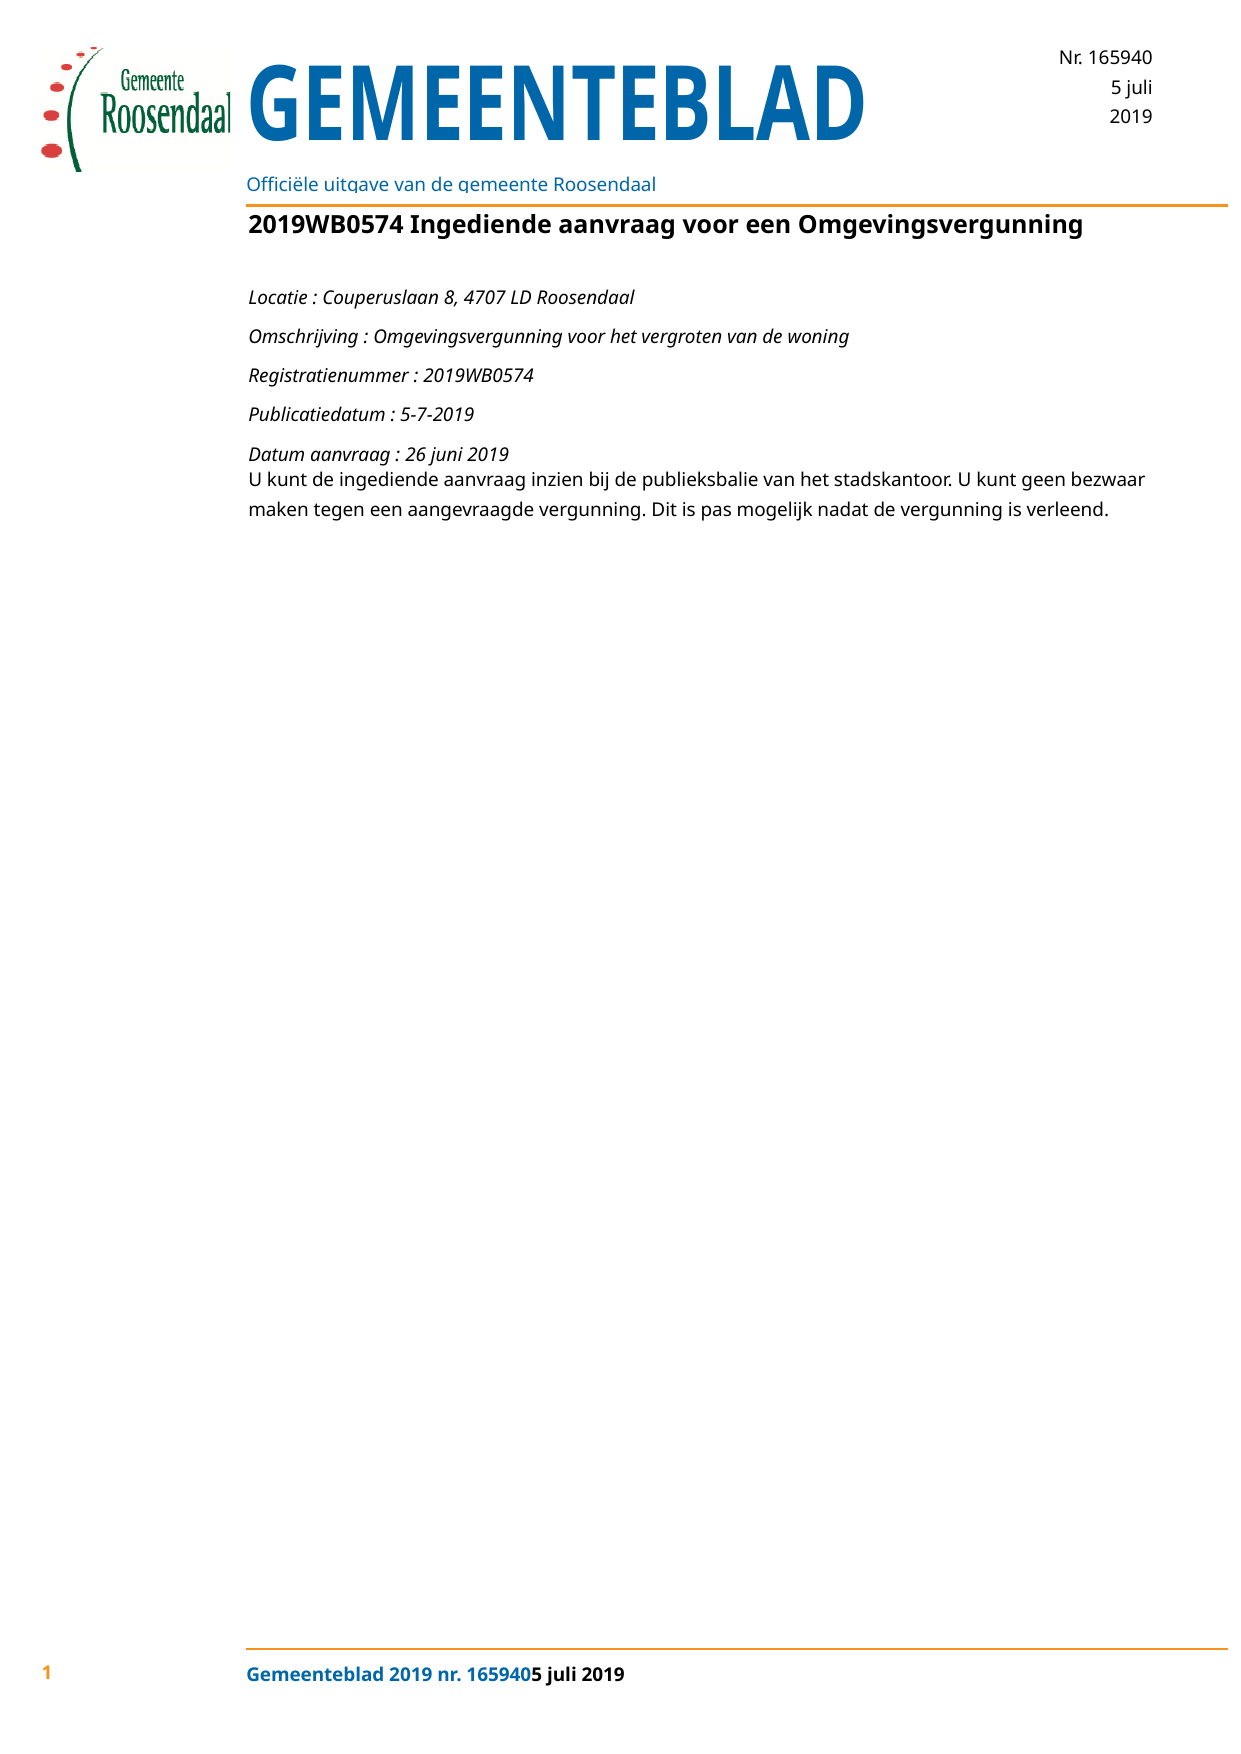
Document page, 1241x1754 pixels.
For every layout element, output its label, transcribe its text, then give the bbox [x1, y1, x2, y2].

text U kunt de ingediende aanvraag inzien bij de publieksbalie van het stadskantoor. U kunt geen bezwaar maken tegen een aangevraagde vergunning. Dit is pas mogelijk nadat de vergunning is verleend. [248, 467, 1152, 522]
text Omschrijving : Omgevingsvergunning voor het vergroten van de woning [248, 323, 1152, 349]
text Locatie : Couperuslaan 8, 4707 LD Roosendaal [248, 284, 1152, 309]
text Publicatiedatum : 5-7-2019 [248, 402, 1152, 427]
picture [41, 47, 231, 172]
text 2019WB0574 Ingediende aanvraag voor een Omgevingsvergunning [248, 207, 1152, 241]
text Datum aanvraag : 26 juni 2019 [248, 441, 1152, 467]
text Registratienummer : 2019WB0574 [248, 362, 1152, 388]
